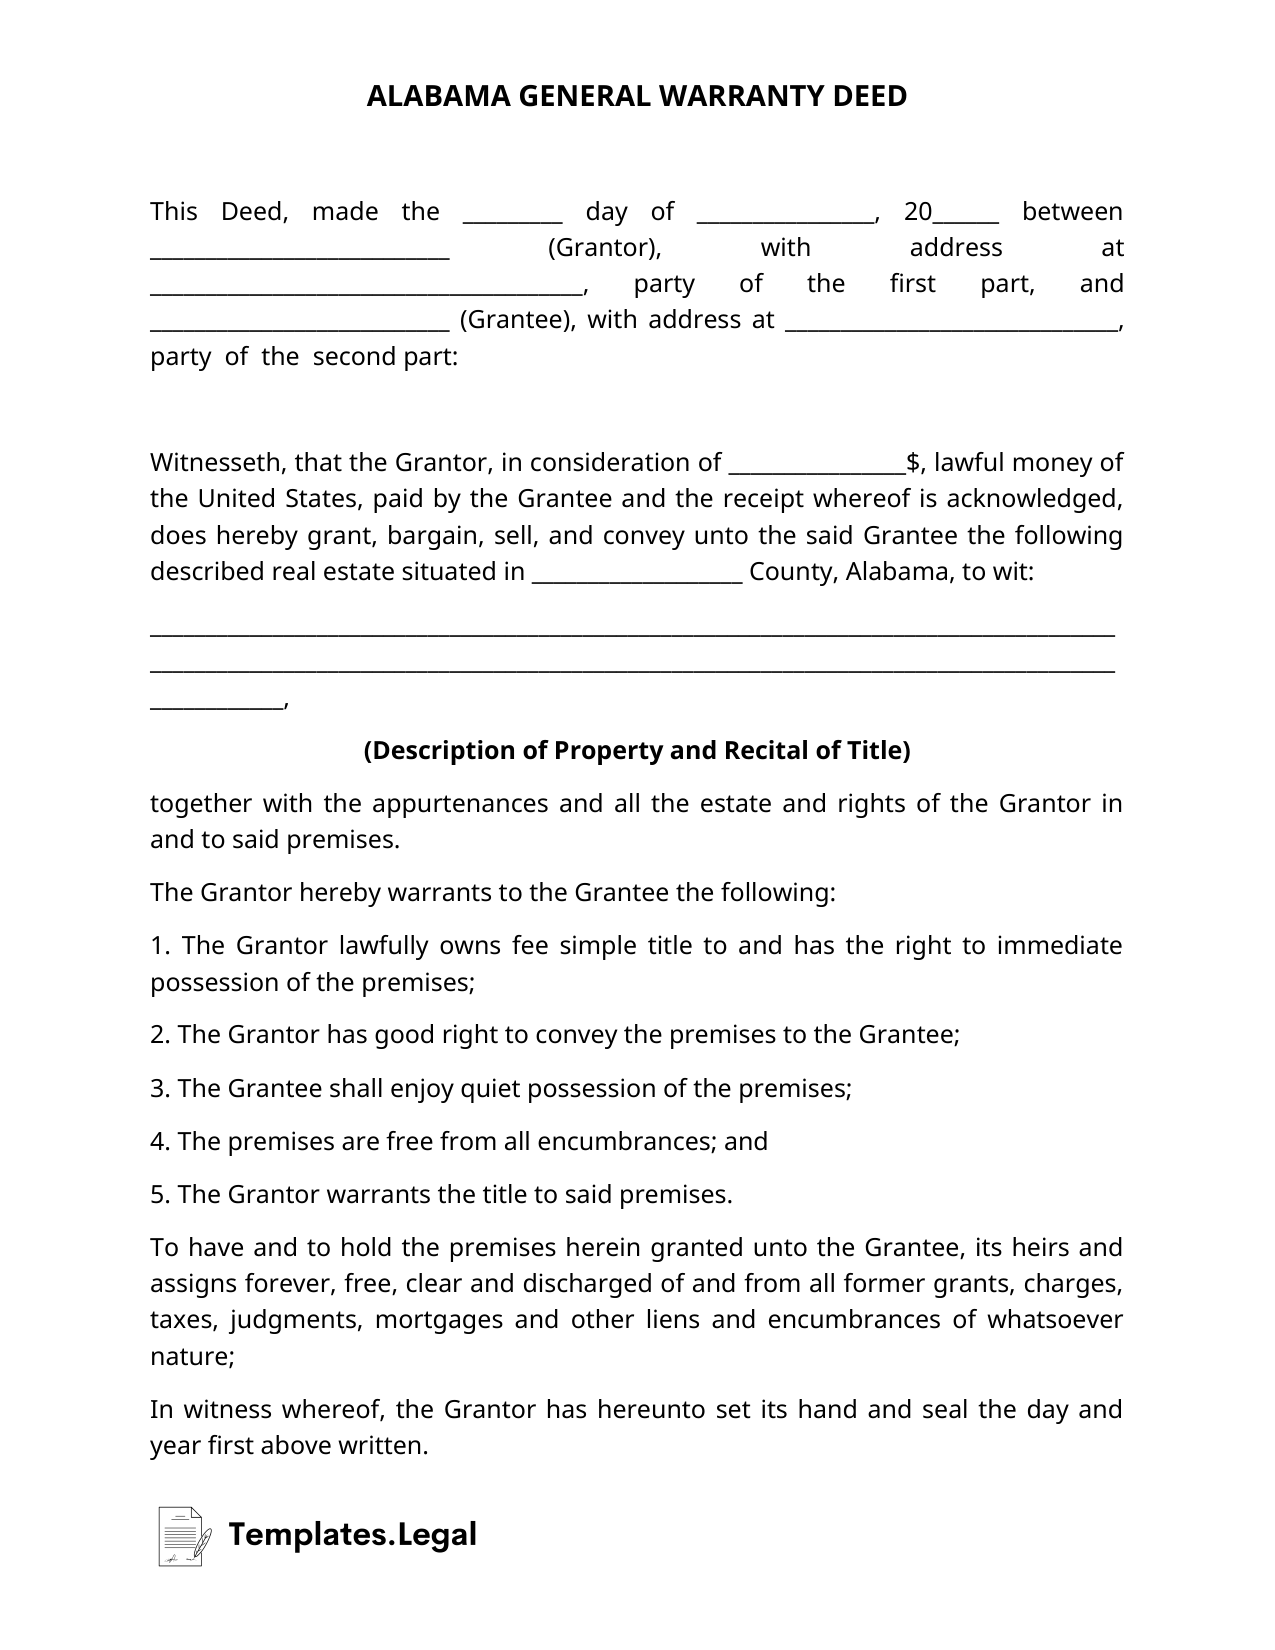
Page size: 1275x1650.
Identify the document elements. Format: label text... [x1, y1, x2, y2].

text 1. The Grantor lawfully owns fee simple title to and has the right to immediate possession of the premises; [150, 928, 1125, 998]
text __________________________________________________________________________________________________________________________________________________________________________________________, [150, 607, 1125, 713]
text 2. The Grantor has good right to convey the premises to the Grantee; [150, 1017, 1125, 1051]
text ALABAMA GENERAL WARRANTY DEED [150, 75, 1125, 115]
text To have and to hold the premises herein granted unto the Grantee, its heirs and assigns forever, free, clear and discharged of and from all former grants, charges, taxes, judgments, mortgages and other liens and encumbrances of whatsoever nature; [150, 1229, 1125, 1372]
text Witnesseth, that the Grantor, in consideration of ________________$, lawful money of the United States, paid by the Grantee and the receipt whereof is acknowledged, does hereby grant, bargain, sell, and convey unto the said Grantee the following described real estate situated in ___________________ County, Alabama, to wit: [150, 444, 1125, 588]
text (Description of Property and Recital of Title) [150, 732, 1125, 766]
text In witness whereof, the Grantor has hereunto set its hand and seal the day and year first above written. [150, 1391, 1125, 1462]
text The Grantor hereby warrants to the Grantee the following: [150, 875, 1125, 909]
text 3. The Grantee shall enjoy quiet possession of the premises; [150, 1070, 1125, 1104]
text together with the appurtenances and all the estate and rights of the Grantor in and to said premises. [150, 785, 1125, 856]
text This Deed, made the _________ day of ________________, 20______ between ___________________________ (Grantor), with address at _______________________________________, party of the first part, and ___________________________ (Grantee), with address at ______________________________, party of the second part: [150, 193, 1125, 373]
text 5. The Grantor warrants the title to said premises. [150, 1176, 1125, 1210]
text 4. The premises are free from all encumbrances; and [150, 1123, 1125, 1157]
